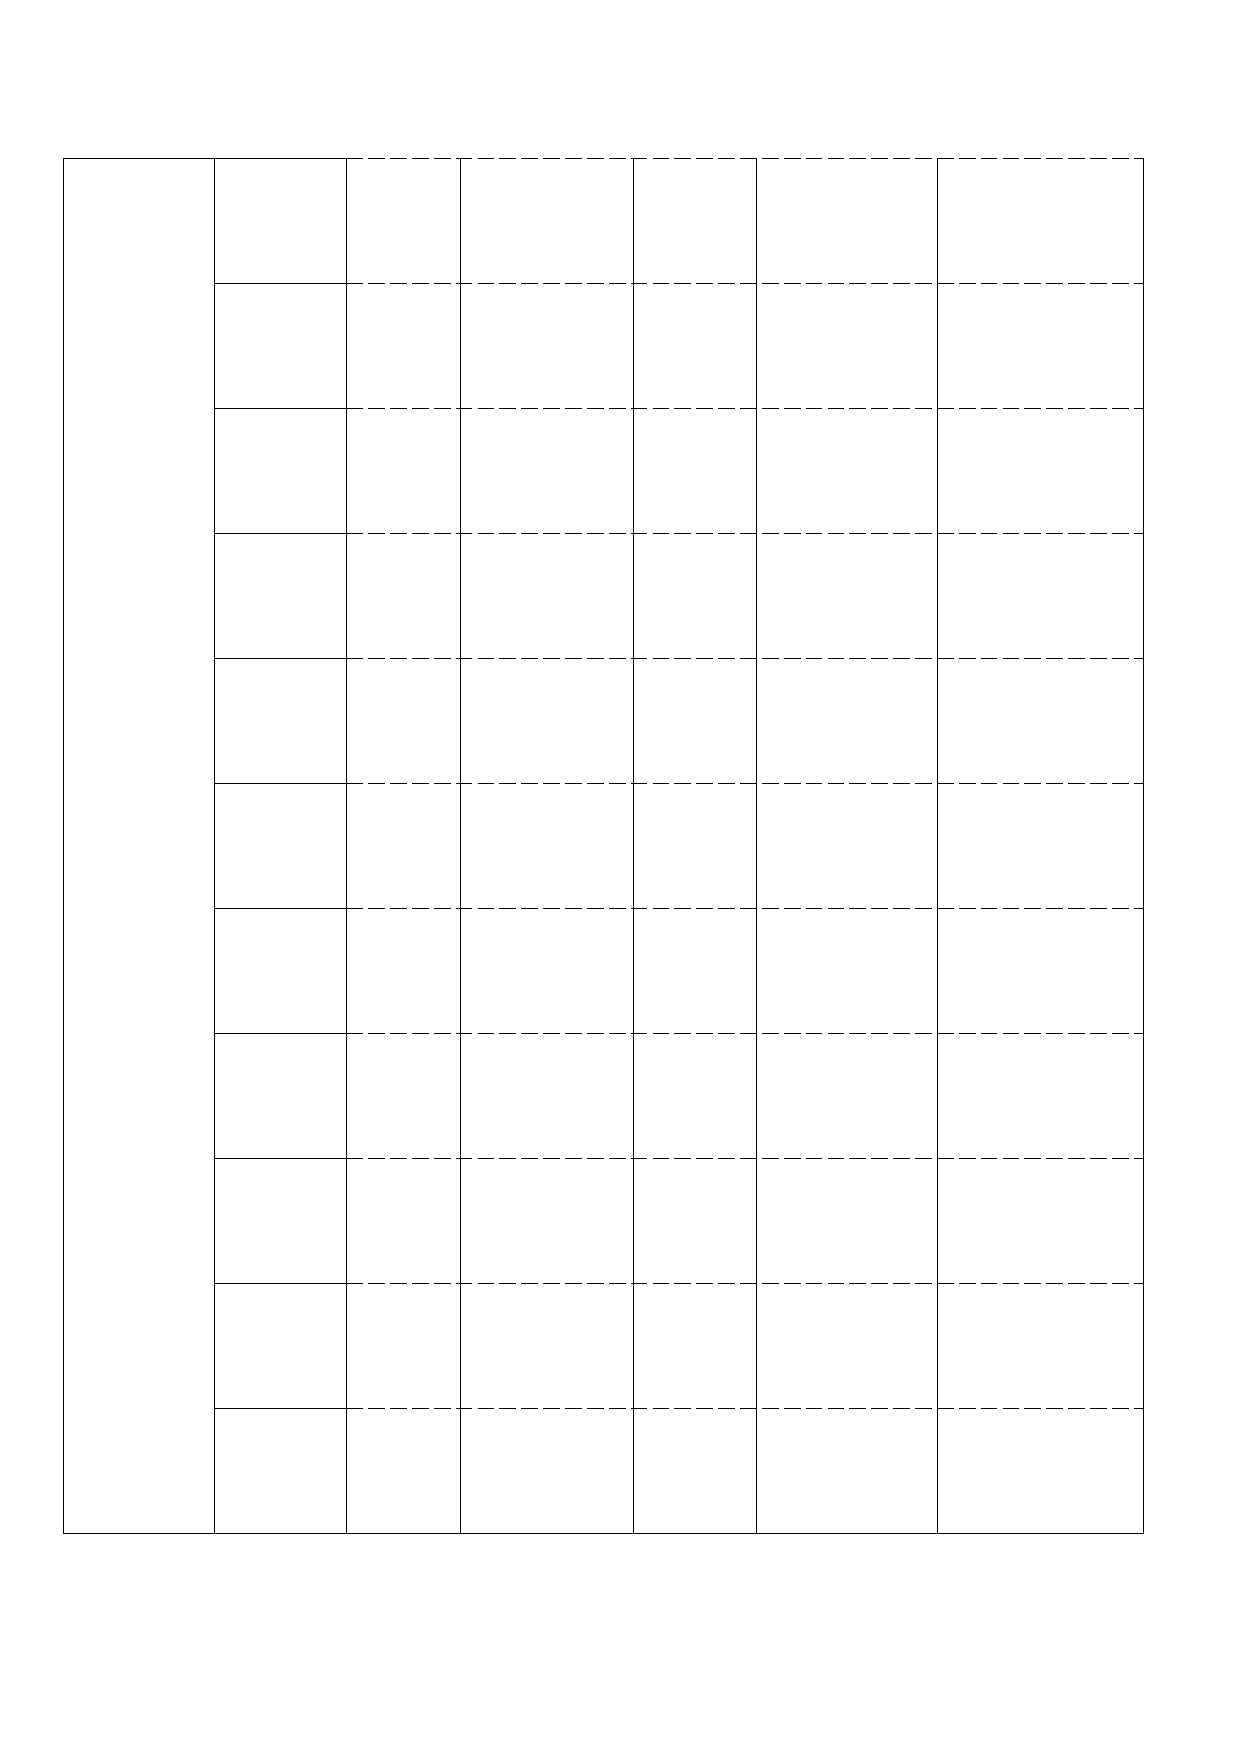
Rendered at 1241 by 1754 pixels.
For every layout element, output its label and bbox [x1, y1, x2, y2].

table_cell [757, 533, 937, 658]
table_cell [215, 409, 346, 533]
table_cell [757, 158, 937, 283]
table_cell [461, 1283, 633, 1408]
table_cell [634, 408, 756, 533]
table_cell [757, 283, 937, 408]
table_cell [757, 783, 937, 908]
table_cell [347, 1033, 460, 1158]
table_cell [757, 1283, 937, 1408]
table_cell [938, 783, 1143, 908]
table_cell [634, 1283, 756, 1408]
table_cell [938, 408, 1143, 533]
table_cell [215, 1284, 346, 1408]
table_cell [757, 408, 937, 533]
table_cell [461, 283, 633, 408]
table_cell [938, 658, 1143, 783]
table_cell [757, 908, 937, 1033]
table_cell [215, 1409, 346, 1533]
table_cell [215, 534, 346, 658]
table_cell [461, 533, 633, 658]
table_cell [634, 158, 756, 283]
table_cell [347, 283, 460, 408]
table_cell [634, 1158, 756, 1283]
table_cell [938, 1283, 1143, 1408]
table_cell [215, 159, 346, 283]
table_cell [461, 783, 633, 908]
table_cell [347, 1158, 460, 1283]
table_cell [938, 1408, 1143, 1533]
table_cell [347, 158, 460, 283]
table_cell [347, 658, 460, 783]
table_cell [757, 1033, 937, 1158]
table_cell [461, 158, 633, 283]
table_cell [347, 908, 460, 1033]
table_cell [757, 1408, 937, 1533]
table_cell [757, 658, 937, 783]
table_cell [938, 1158, 1143, 1283]
table_cell [938, 1033, 1143, 1158]
table_cell [461, 1033, 633, 1158]
table_cell [215, 784, 346, 908]
table_cell [634, 908, 756, 1033]
table_cell [461, 658, 633, 783]
table_cell [938, 283, 1143, 408]
table_cell [938, 908, 1143, 1033]
table_cell [347, 1408, 460, 1533]
table_cell [461, 408, 633, 533]
table_cell [215, 659, 346, 783]
table_cell [215, 909, 346, 1033]
table_cell [634, 533, 756, 658]
table_cell [634, 783, 756, 908]
table_cell [347, 533, 460, 658]
table_cell [215, 1034, 346, 1158]
table_cell [64, 159, 214, 1533]
table_cell [215, 1159, 346, 1283]
table_cell [347, 408, 460, 533]
table_cell [461, 1158, 633, 1283]
table_cell [634, 283, 756, 408]
table_cell [461, 908, 633, 1033]
table_cell [634, 1408, 756, 1533]
table_cell [634, 1033, 756, 1158]
table_cell [938, 533, 1143, 658]
table_cell [634, 658, 756, 783]
table_cell [347, 783, 460, 908]
table_cell [461, 1408, 633, 1533]
table_cell [757, 1158, 937, 1283]
table_cell [215, 284, 346, 408]
table_cell [347, 1283, 460, 1408]
table_cell [938, 158, 1143, 283]
